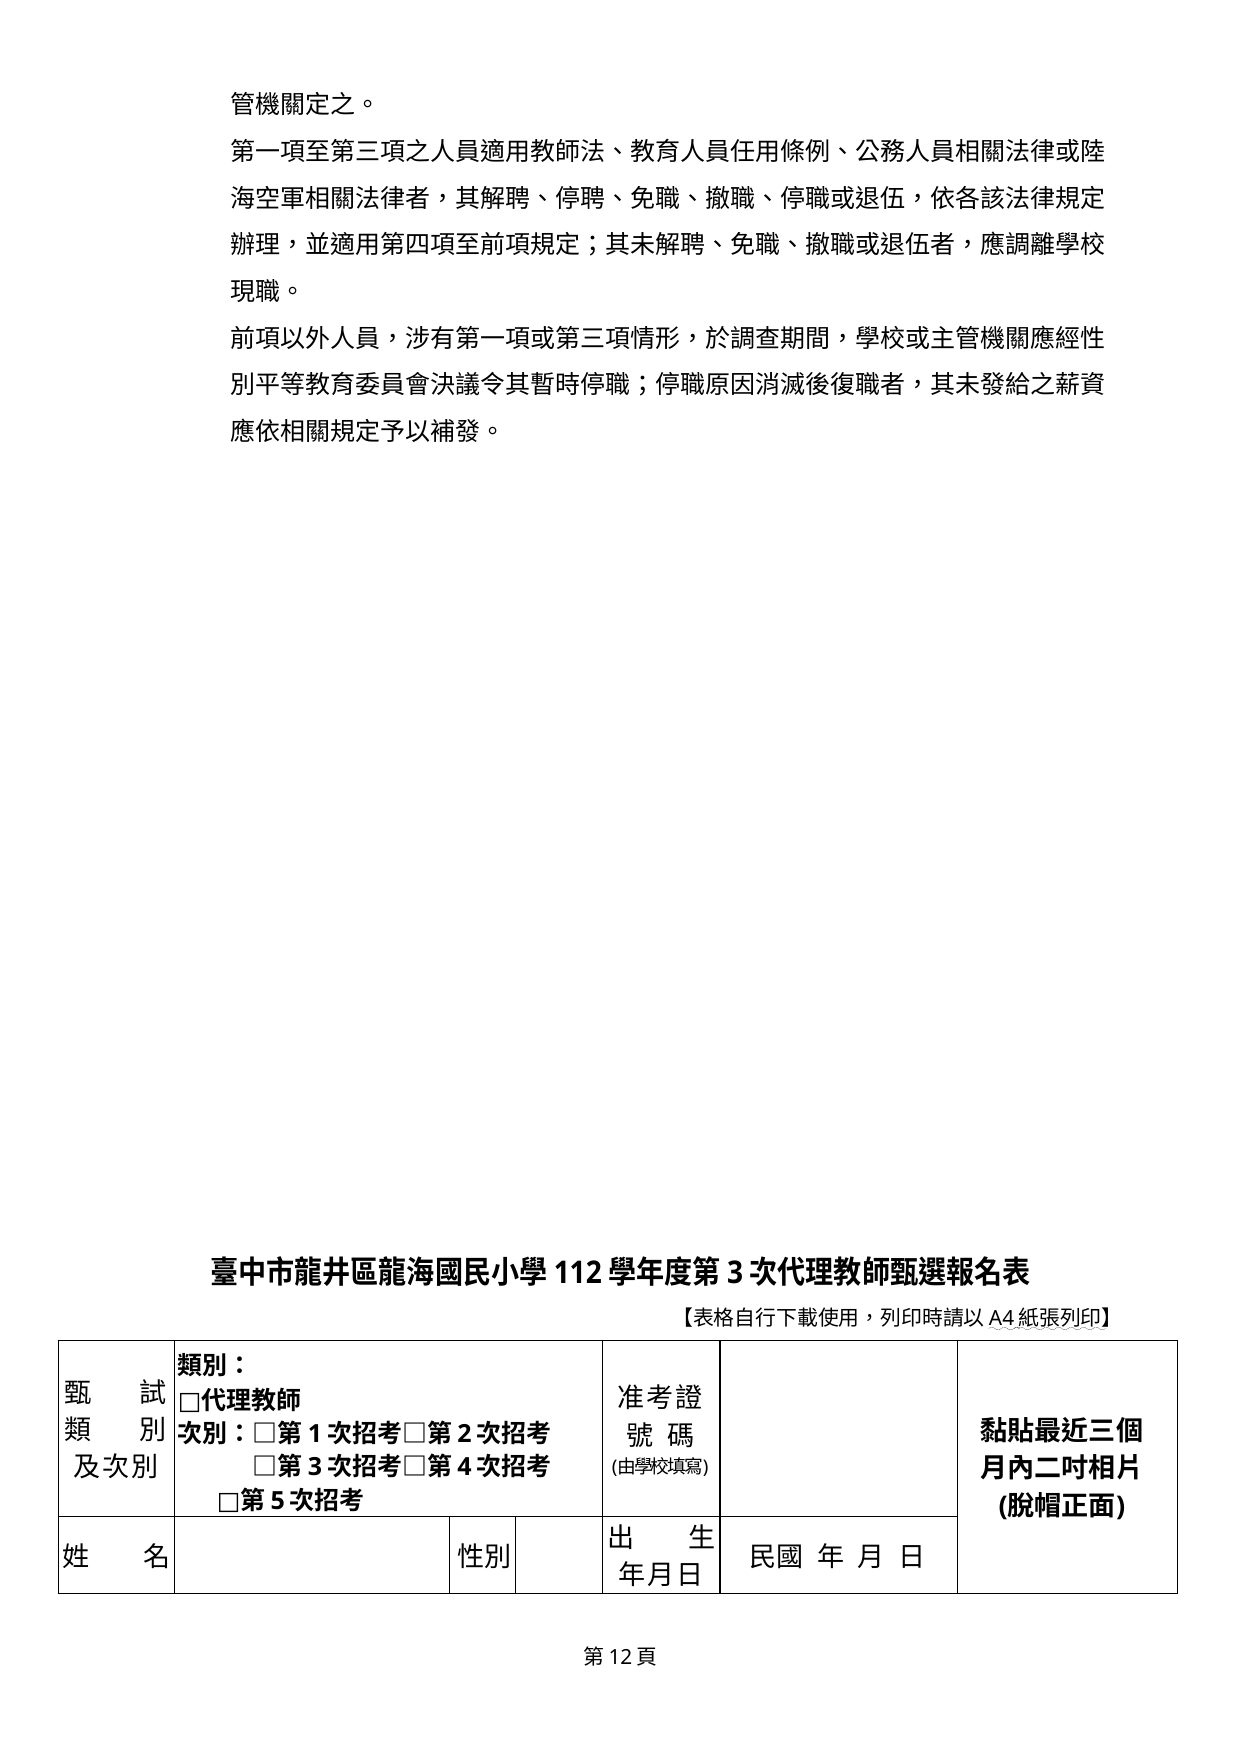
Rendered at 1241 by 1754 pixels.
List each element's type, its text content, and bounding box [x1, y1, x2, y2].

text 臺中市龍井區龍海國民小學112學年度第3次代理教師甄選報名表 [118, 1246, 1122, 1293]
text 第27-1條 學校聘任、任用之教育人員或進用、運用之其他人員，經學校性別平等教育委員會或依法組成之相關委員會調查確認有下列各款情形之一者，學校應予解聘、免職、終止契約關係或終止運用關係： 一、有性侵害行為，或有情節重大之性騷擾或性霸凌行為。 二、有性騷擾或性霸凌行為，非屬情節重大，而有必要予以解聘、免職、終止契約關係或終止運用關係，並經審酌案件情節，議決一年至四年不得聘任、任用、進用或運用。 有前項第一款情事者，各級學校均不得聘任、任用、進用或運用，已聘任、任用、進用或運用者，學校應予解聘、免職、終止契約關係或終止運用關係；有前項第二款情事者，於該議決一年至四年不得聘任、任用、進用或運用期間，亦同。 非屬依第一項規定予以解聘、免職、終止契約關係或終止運用關係之人員，有性侵害行為或有情節重大之性騷擾或性霸凌行為，經學校性別平等教委員會查證屬實者，不得聘任、任用、進用或運用；已聘任、任用、進用或運用者，學校應予解聘、免職、終止契約關係或終止運用關係；非屬情節重大之性騷擾、性霸凌行為，經學校性別平等教育委員會查證屬實並議決一年至四年不得聘任、任用、進用或運用者，於該議決期間，亦同。有前三項情事者，各級主管機關及各級學校應辦理通報、資訊之蒐集及查詢。 學校聘任、任用教育人員或進用、運用其他人員前，應依性侵害犯罪防治法之規定，查詢其有無性侵害之犯罪紀錄，及依第七項所定辦法查詢是否曾有性侵害、性騷擾或性霸凌行為；已聘任、任用、進用或運用者，應定期查詢。 各級主管機關協助學校辦理前項查詢，得使用中央社政主管機關建立之依性騷擾防治法第二十條規定受處罰者之資料庫。 前三項之通報、資訊之蒐集、查詢、處理、利用及其他相關事項之辦法，中央主管機關定之。 第一項至第三項之人員適用教師法、教育人員任用條例、公務人員相關法律或陸海空軍相關法律者，其解聘、停聘、免職、撤職、停職或退伍，依各該法律規定辦理，並適用第四項至前項規定；其未解聘、免職、撤職或退伍者，應調離學校現職。 前項以外人員，涉有第一項或第三項情形，於調查期間，學校或主管機關應經性別平等教育委員會決議令其暫時停職；停職原因消滅後復職者，其未發給之薪資應依相關規定予以補發。 [231, 80, 1122, 453]
table_cell [175, 1517, 449, 1593]
table_header [721, 1341, 957, 1516]
table_cell 民國 年 月 日 [721, 1517, 957, 1593]
table_cell 性別 [450, 1517, 515, 1593]
table_header 准 考 證 號 碼 (由學校填寫) [603, 1341, 719, 1516]
table_header 甄 試 類 別 及 次 別 [59, 1341, 174, 1516]
table_cell 姓 名 [59, 1517, 174, 1593]
table_cell 出 生 年月日 [603, 1517, 719, 1593]
table_header [1178, 1340, 1182, 1516]
table_header 類別： □代理教師 次別：□第1次招考□第2次招考 □第3次招考□第4次招考 □第5次招考 [175, 1341, 602, 1516]
table_cell [516, 1517, 602, 1593]
text 【表格自行下載使用，列印時請以A4紙張列印】 [118, 1293, 1122, 1340]
table_cell [1178, 1516, 1182, 1593]
table_header 黏貼最近三個 月內二吋相片 (脫帽正面) [958, 1341, 1177, 1593]
